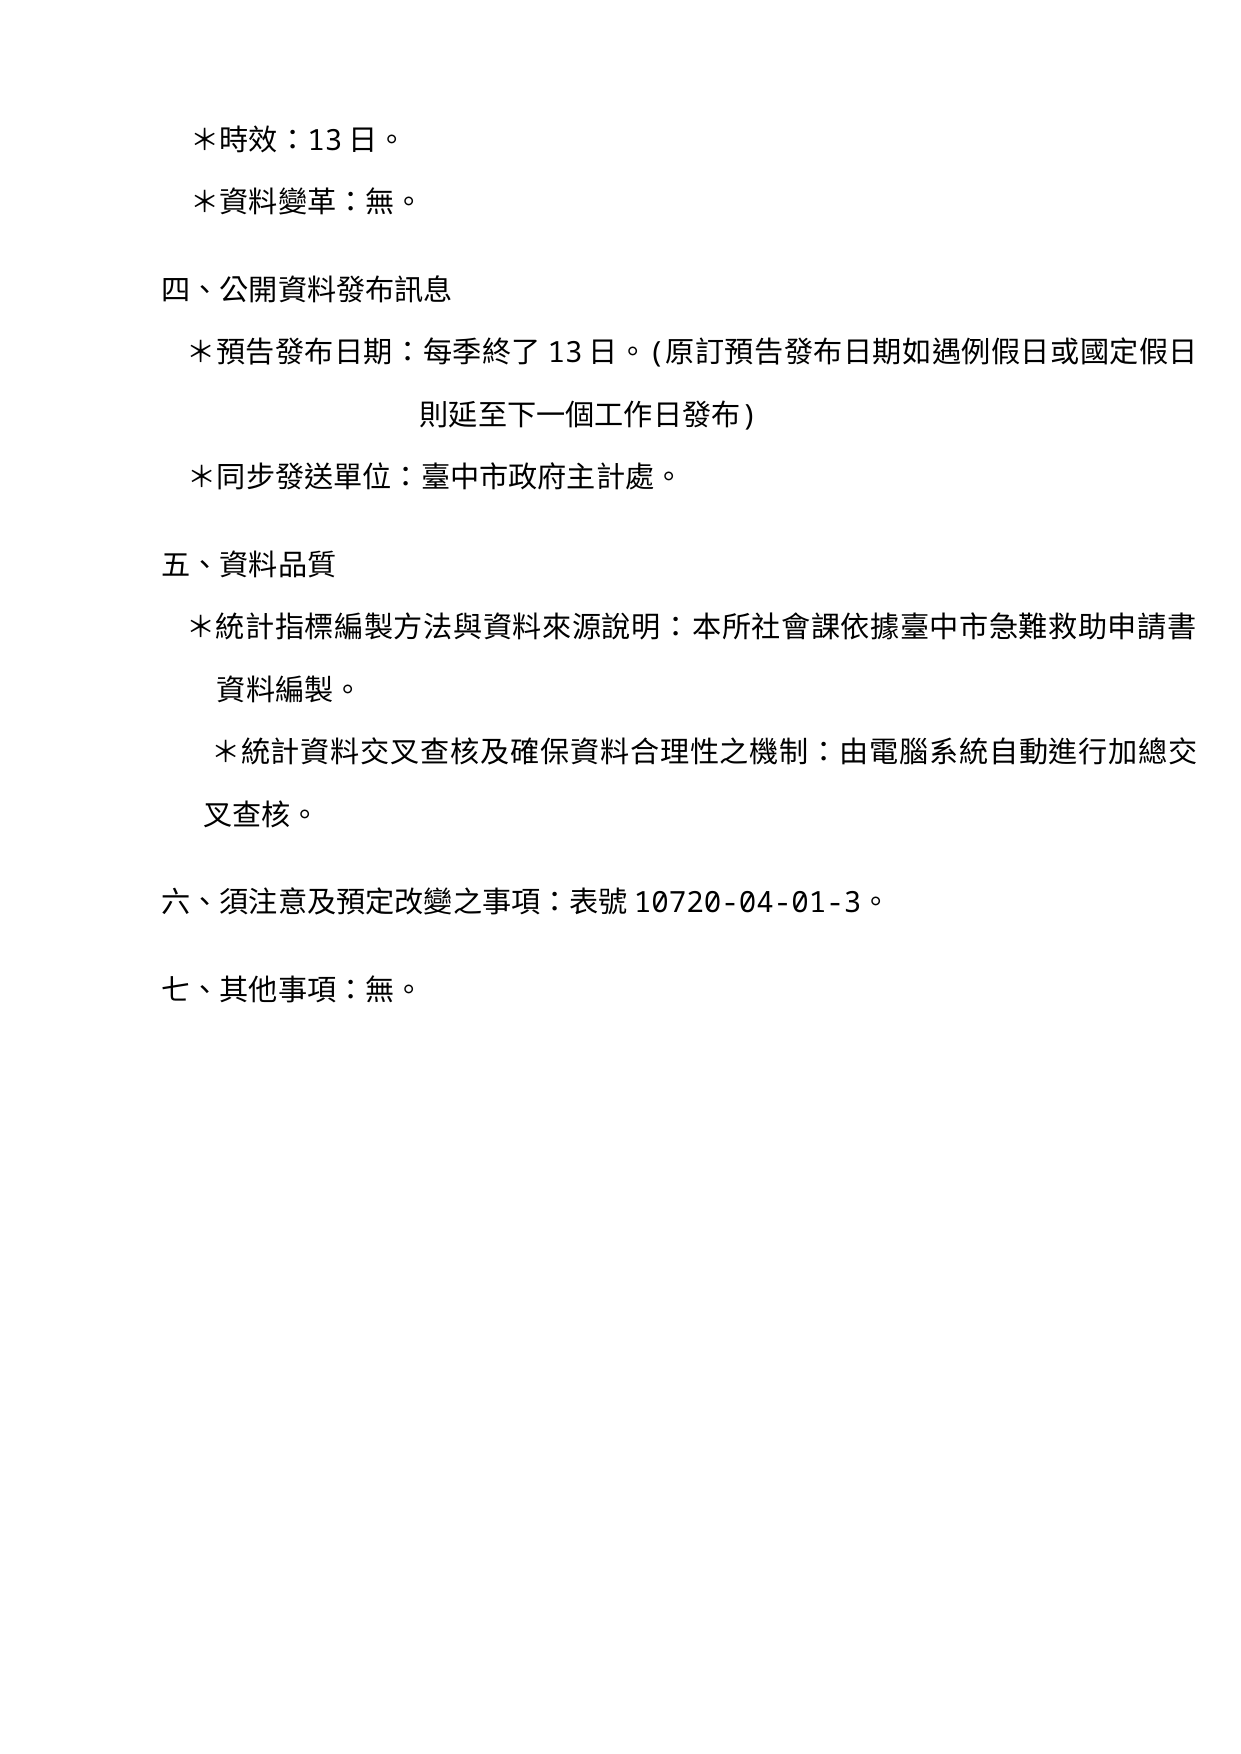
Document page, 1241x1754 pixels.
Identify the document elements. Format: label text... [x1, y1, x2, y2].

table_header ＊時效：13日。 ＊資料變革：無。 四、公開資料發布訊息 ＊預告發布日期：每季終了13日。(原訂預告發布日期如遇例假日或國定假日則延至下一個工作日發布) ＊同步發送單位：臺中市政府主計處。 五、資料品質 ＊統計指標編製方法與資料來源說明：本所社會課依據臺中市急難救助申請書資料編製。 ＊統計資料交叉查核及確保資料合理性之機制：由電腦系統自動進行加總交叉查核。 六、須注意及預定改變之事項：表號10720-04-01-3。 七、其他事項：無。 [150, 96, 1209, 1008]
